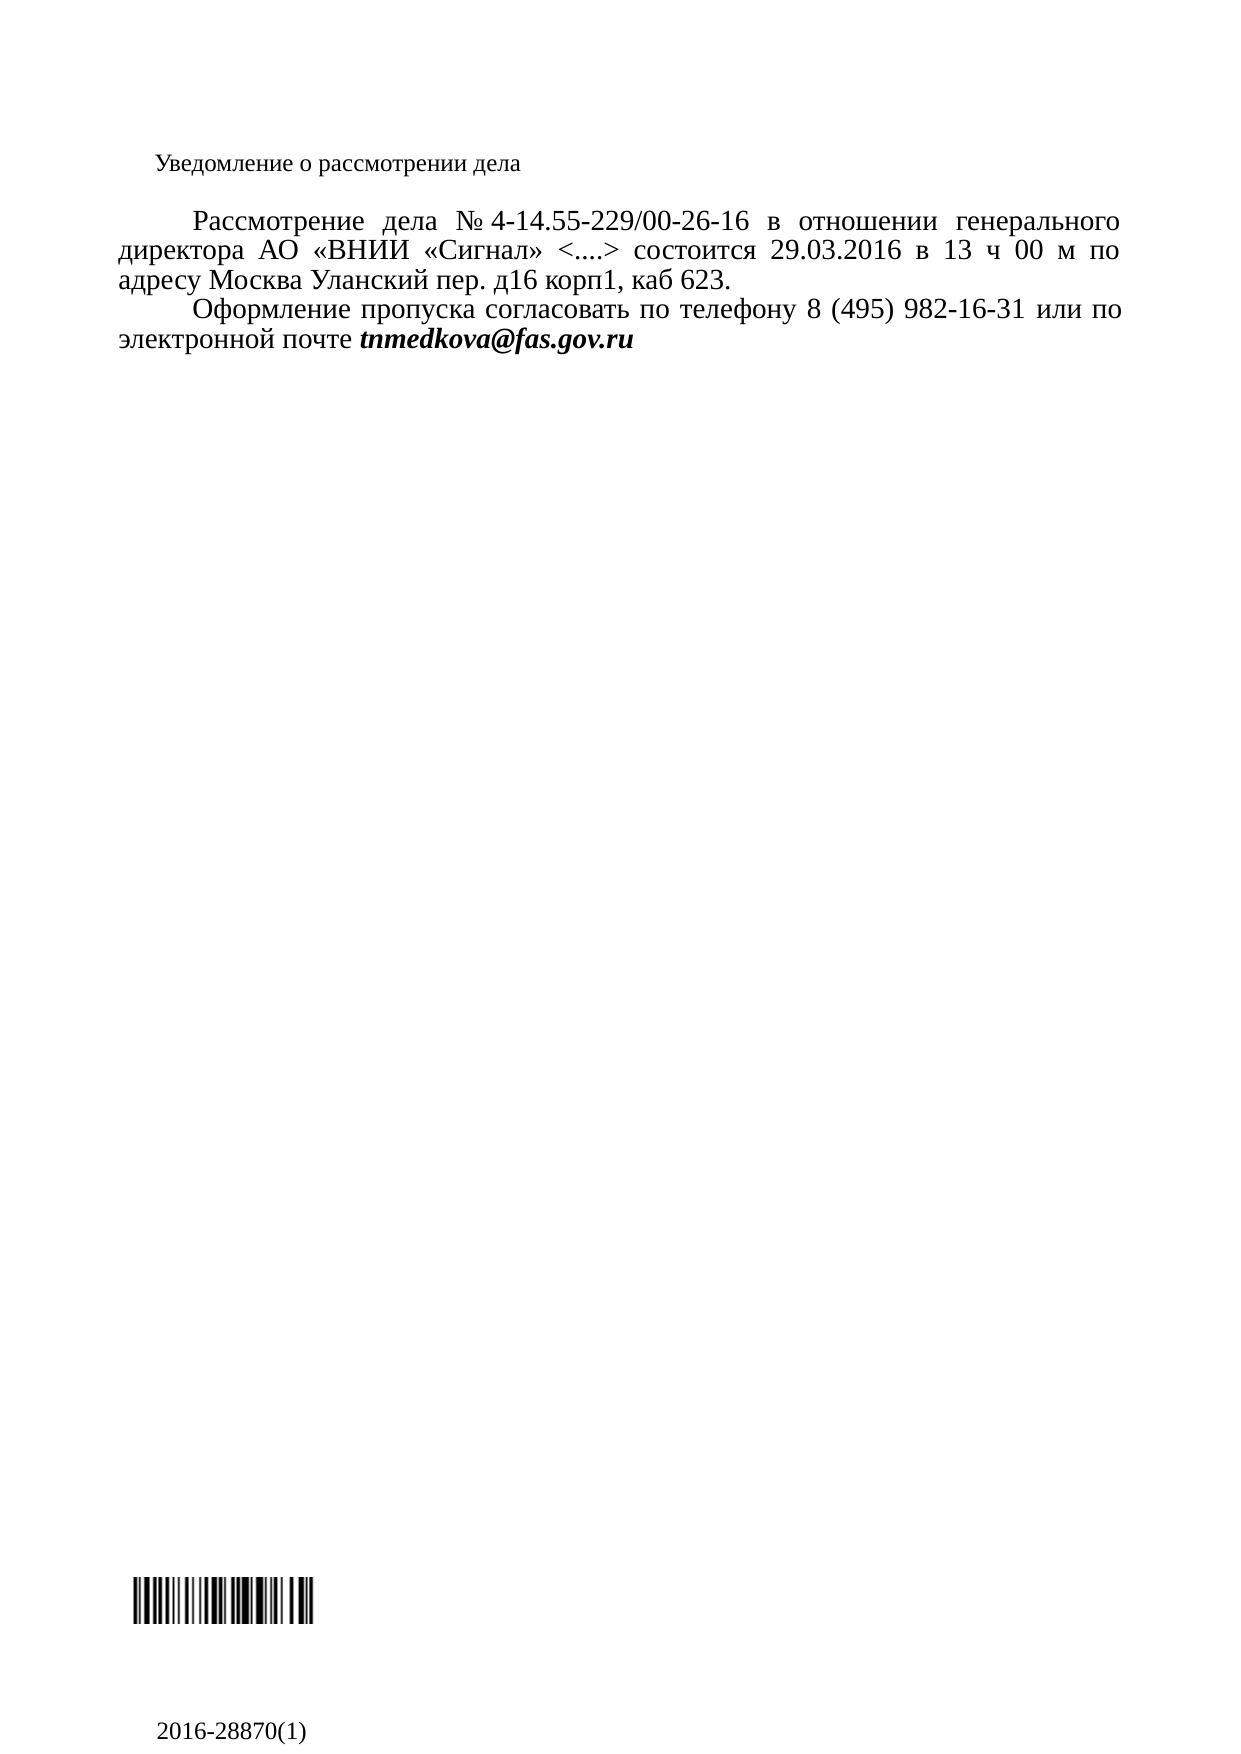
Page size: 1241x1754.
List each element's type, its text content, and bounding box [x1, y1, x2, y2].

text Рассмотрение дела № 4-14.55-229/00-26-16 в отношении генерального директора АО «ВНИИ «Сигнал» <....> состоится 29.03.2016 в 13 ч 00 м по адресу Москва Уланский пер. д16 корп1, каб 623. [118, 207, 1121, 295]
picture [118, 1577, 331, 1624]
text Оформление пропуска согласовать по телефону 8 (495) 982-16-31 или по электронной почте tnmedkova@fas.gov.ru [118, 295, 1122, 354]
text Уведомление о рассмотрении дела [154, 148, 622, 177]
